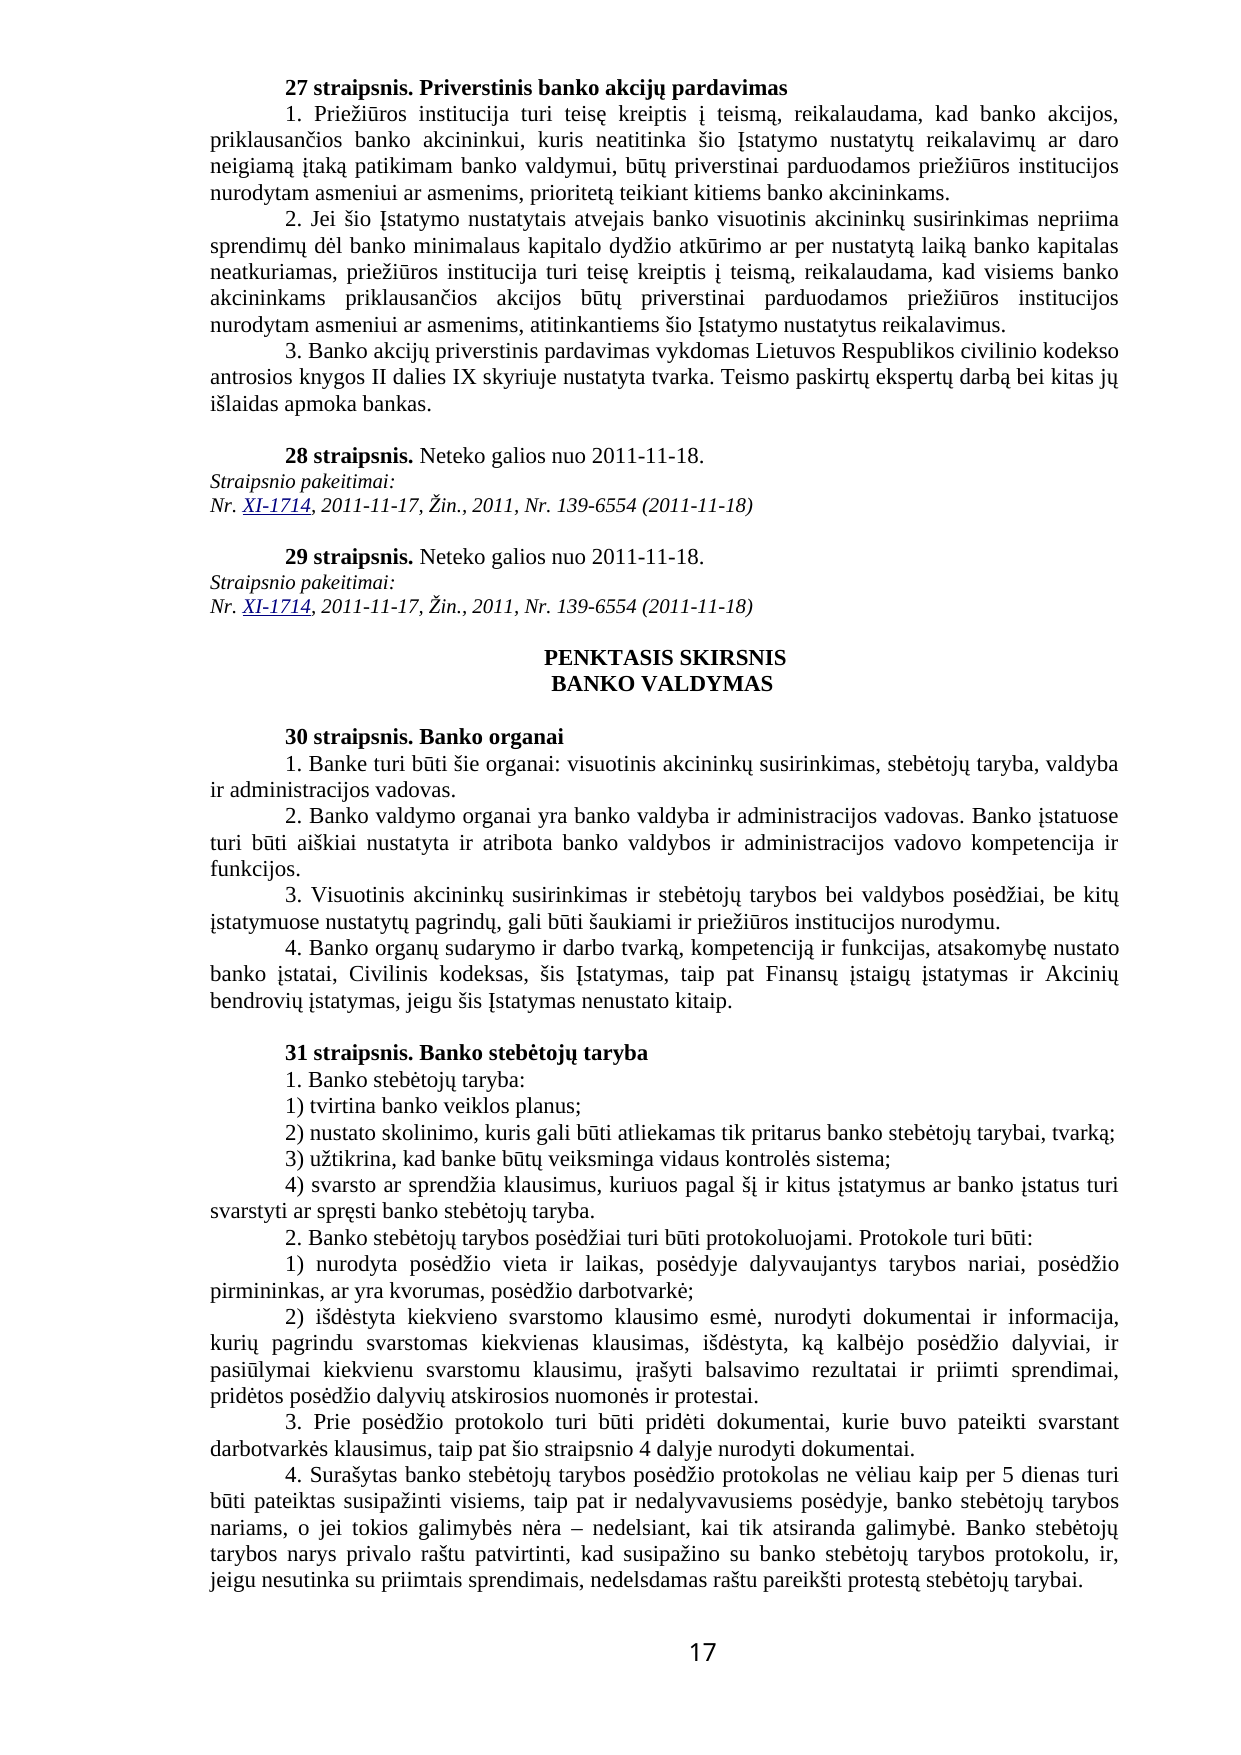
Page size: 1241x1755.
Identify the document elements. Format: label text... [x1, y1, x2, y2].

text 1. Banko stebėtojų taryba: [210, 1066, 1120, 1092]
text 3. Visuotinis akcininkų susirinkimas ir stebėtojų tarybos bei valdybos posėdžiai, be kitų įstatymuose nustatytų pagrindų, gali būti šaukiami ir priežiūros institucijos nurodymu. [210, 881, 1120, 934]
text 1) tvirtina banko veiklos planus; [210, 1092, 1120, 1118]
text 4) svarsto ar sprendžia klausimus, kuriuos pagal šį ir kitus įstatymus ar banko įstatus turi svarstyti ar spręsti banko stebėtojų taryba. [210, 1171, 1120, 1224]
text 30 straipsnis. Banko organai [210, 723, 1120, 749]
text Straipsnio pakeitimai: [210, 469, 1120, 493]
text 29 straipsnis. Neteko galios nuo 2011-11-18. [210, 543, 1120, 570]
text 4. Banko organų sudarymo ir darbo tvarką, kompetenciją ir funkcijas, atsakomybę nustato banko įstatai, Civilinis kodeksas, šis Įstatymas, taip pat Finansų įstaigų įstatymas ir Akcinių bendrovių įstatymas, jeigu šis Įstatymas nenustato kitaip. [210, 934, 1120, 1013]
text 4. Surašytas banko stebėtojų tarybos posėdžio protokolas ne vėliau kaip per 5 dienas turi būti pateiktas susipažinti visiems, taip pat ir nedalyvavusiems posėdyje, banko stebėtojų tarybos nariams, o jei tokios galimybės nėra – nedelsiant, kai tik atsiranda galimybė. Banko stebėtojų tarybos narys privalo raštu patvirtinti, kad susipažino su banko stebėtojų tarybos protokolu, ir, jeigu nesutinka su priimtais sprendimais, nedelsdamas raštu pareikšti protestą stebėtojų tarybai. [210, 1461, 1120, 1593]
text 2. Banko valdymo organai yra banko valdyba ir administracijos vadovas. Banko įstatuose turi būti aiškiai nustatyta ir atribota banko valdybos ir administracijos vadovo kompetencija ir funkcijos. [210, 802, 1120, 881]
text 3. Banko akcijų priverstinis pardavimas vykdomas Lietuvos Respublikos civilinio kodekso antrosios knygos II dalies IX skyriuje nustatyta tvarka. Teismo paskirtų ekspertų darbą bei kitas jų išlaidas apmoka bankas. [210, 337, 1120, 416]
text 2) išdėstyta kiekvieno svarstomo klausimo esmė, nurodyti dokumentai ir informacija, kurių pagrindu svarstomas kiekvienas klausimas, išdėstyta, ką kalbėjo posėdžio dalyviai, ir pasiūlymai kiekvienu svarstomu klausimu, įrašyti balsavimo rezultatai ir priimti sprendimai, pridėtos posėdžio dalyvių atskirosios nuomonės ir protestai. [210, 1303, 1120, 1408]
text 28 straipsnis. Neteko galios nuo 2011-11-18. [210, 442, 1120, 469]
text 31 straipsnis. Banko stebėtojų taryba [210, 1039, 1120, 1066]
text BANKO VALDYMAS [210, 671, 1120, 697]
text 2) nustato skolinimo, kuris gali būti atliekamas tik pritarus banko stebėtojų tarybai, tvarką; [210, 1118, 1120, 1145]
text 1. Banke turi būti šie organai: visuotinis akcininkų susirinkimas, stebėtojų taryba, valdyba ir administracijos vadovas. [210, 749, 1120, 802]
text Nr. XI-1714, 2011-11-17, Žin., 2011, Nr. 139-6554 (2011-11-18) [210, 594, 1120, 618]
text 3. Prie posėdžio protokolo turi būti pridėti dokumentai, kurie buvo pateikti svarstant darbotvarkės klausimus, taip pat šio straipsnio 4 dalyje nurodyti dokumentai. [210, 1408, 1120, 1461]
text 27 straipsnis. Priverstinis banko akcijų pardavimas [210, 73, 1120, 100]
text 1) nurodyta posėdžio vieta ir laikas, posėdyje dalyvaujantys tarybos nariai, posėdžio pirmininkas, ar yra kvorumas, posėdžio darbotvarkė; [210, 1250, 1120, 1303]
text PENKTASIS SKIRSNIS [210, 644, 1120, 671]
text 3) užtikrina, kad banke būtų veiksminga vidaus kontrolės sistema; [210, 1145, 1120, 1171]
text 2. Jei šio Įstatymo nustatytais atvejais banko visuotinis akcininkų susirinkimas nepriima sprendimų dėl banko minimalaus kapitalo dydžio atkūrimo ar per nustatytą laiką banko kapitalas neatkuriamas, priežiūros institucija turi teisę kreiptis į teismą, reikalaudama, kad visiems banko akcininkams priklausančios akcijos būtų priverstinai parduodamos priežiūros institucijos nurodytam asmeniui ar asmenims, atitinkantiems šio Įstatymo nustatytus reikalavimus. [210, 205, 1120, 337]
text Nr. XI-1714, 2011-11-17, Žin., 2011, Nr. 139-6554 (2011-11-18) [210, 493, 1120, 517]
text Straipsnio pakeitimai: [210, 570, 1120, 594]
text 1. Priežiūros institucija turi teisę kreiptis į teismą, reikalaudama, kad banko akcijos, priklausančios banko akcininkui, kuris neatitinka šio Įstatymo nustatytų reikalavimų ar daro neigiamą įtaką patikimam banko valdymui, būtų priverstinai parduodamos priežiūros institucijos nurodytam asmeniui ar asmenims, prioritetą teikiant kitiems banko akcininkams. [210, 100, 1120, 205]
text 2. Banko stebėtojų tarybos posėdžiai turi būti protokoluojami. Protokole turi būti: [210, 1224, 1120, 1250]
